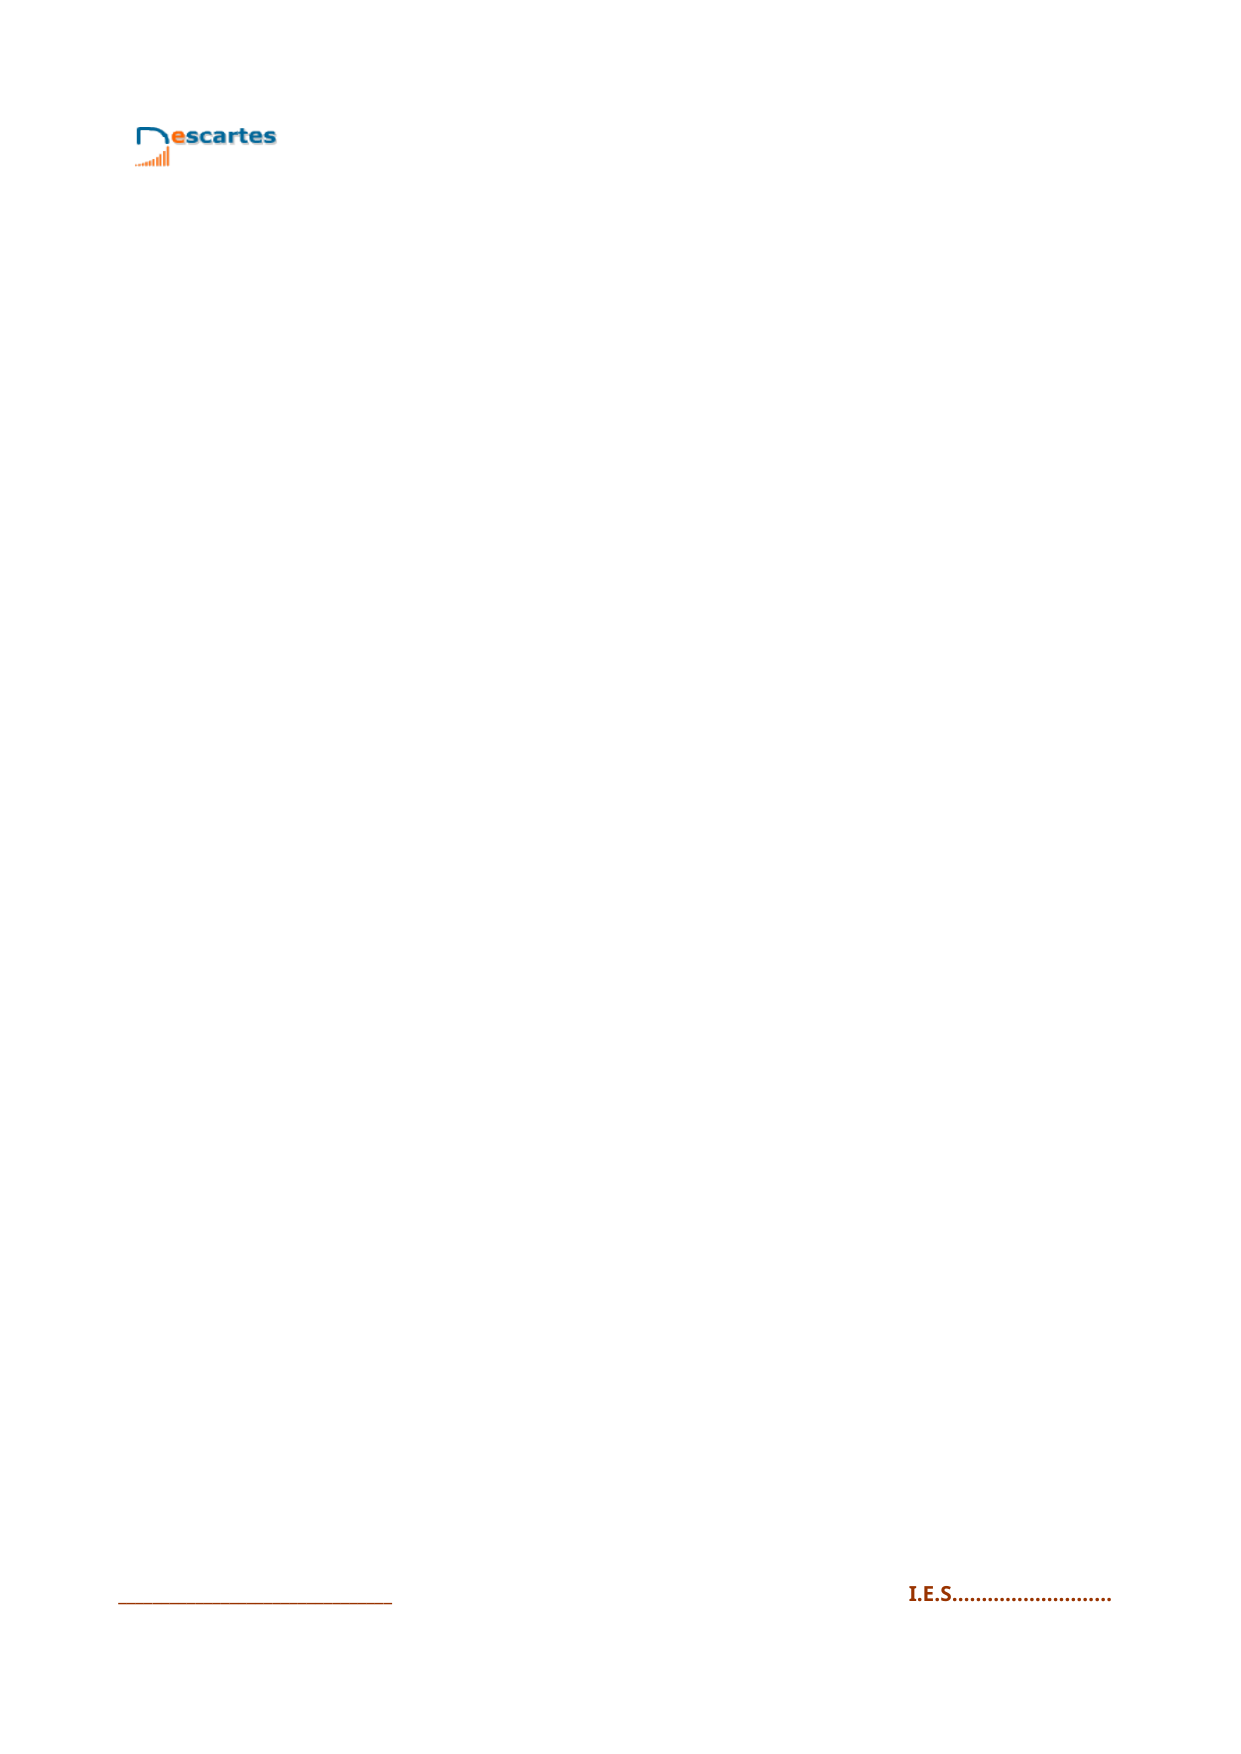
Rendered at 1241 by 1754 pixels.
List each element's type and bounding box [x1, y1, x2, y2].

picture [134, 127, 280, 167]
